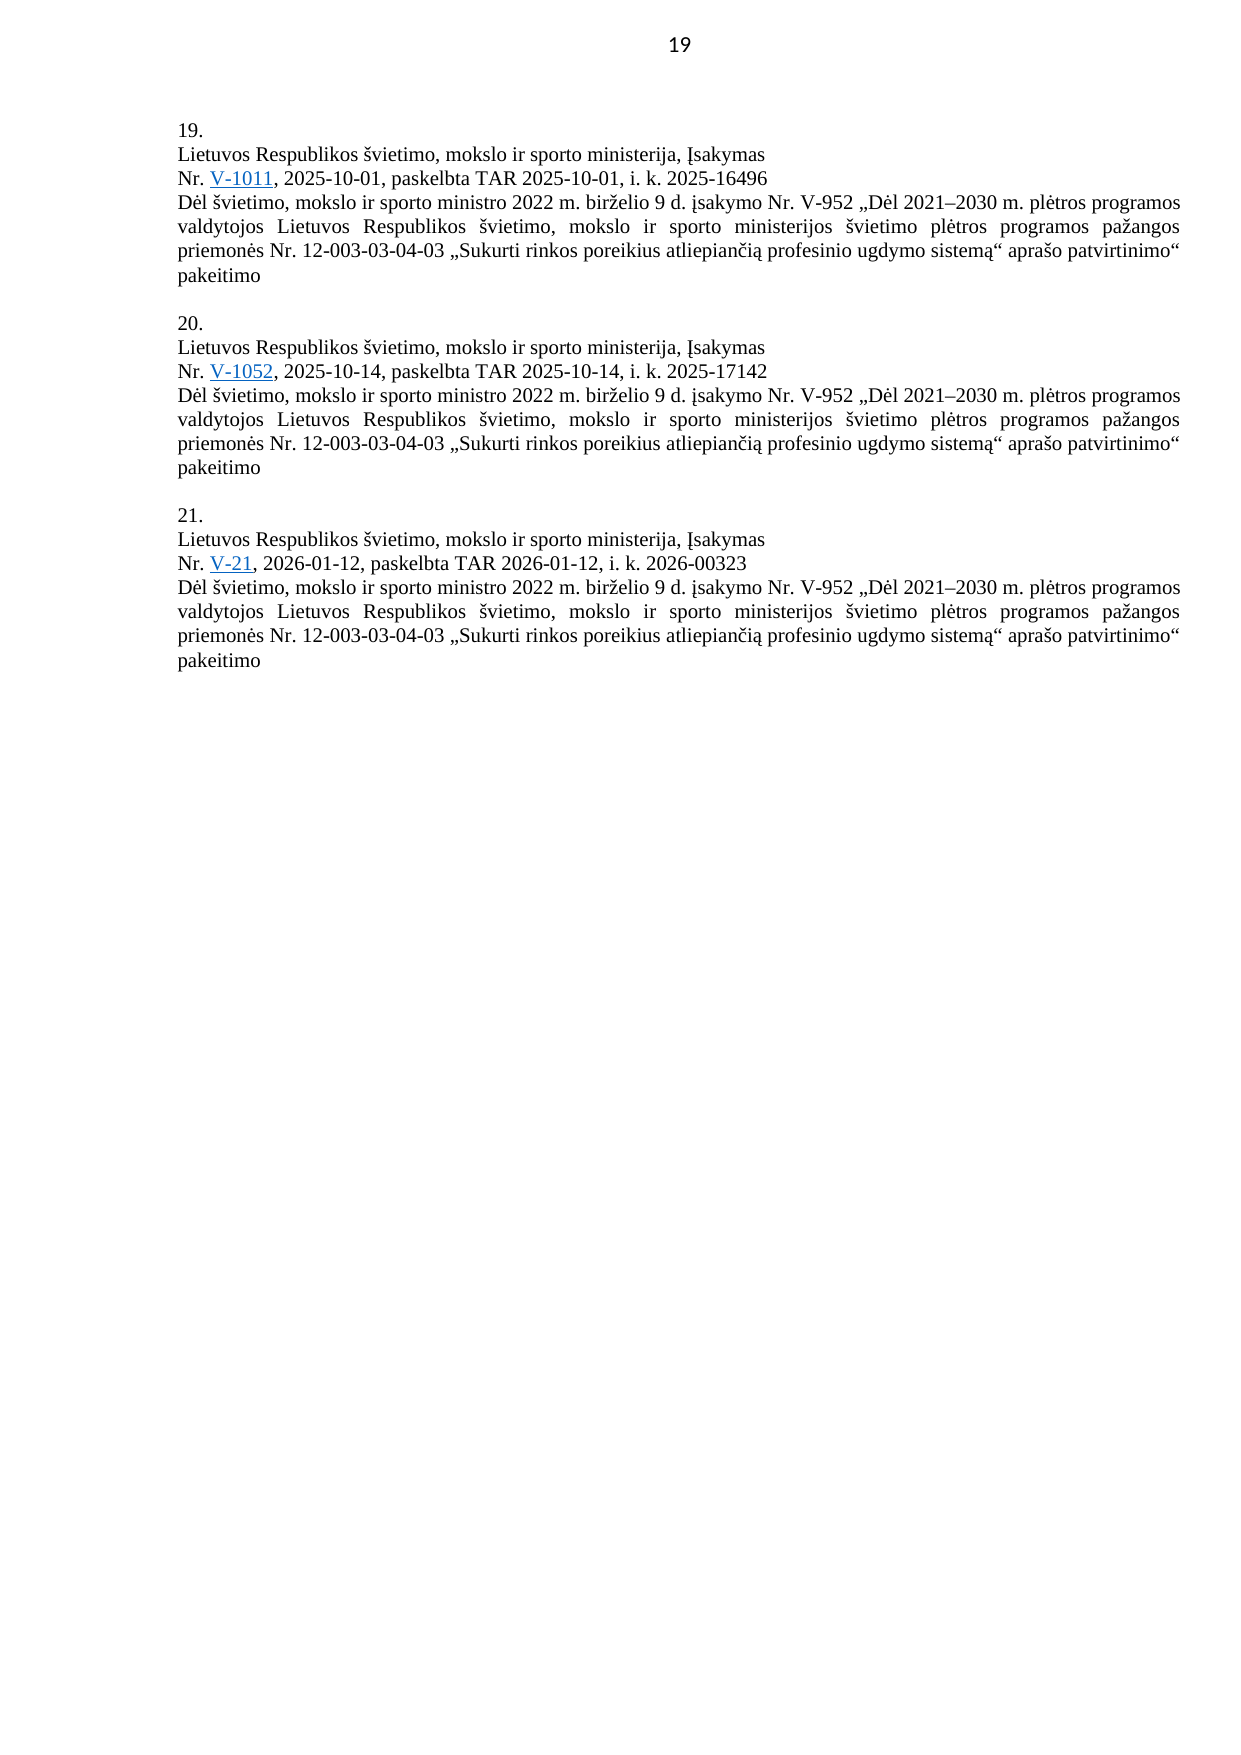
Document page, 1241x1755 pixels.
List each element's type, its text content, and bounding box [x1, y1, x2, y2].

text Dėl švietimo, mokslo ir sporto ministro 2022 m. birželio 9 d. įsakymo Nr. V-952 „Dėl 2021–2030 m. plėtros programos valdytojos Lietuvos Respublikos švietimo, mokslo ir sporto ministerijos švietimo plėtros programos pažangos priemonės Nr. 12-003-03-04-03 „Sukurti rinkos poreikius atliepiančią profesinio ugdymo sistemą“ aprašo patvirtinimo“ pakeitimo [177, 575, 1181, 672]
text Lietuvos Respublikos švietimo, mokslo ir sporto ministerija, Įsakymas [177, 335, 1181, 359]
text Dėl švietimo, mokslo ir sporto ministro 2022 m. birželio 9 d. įsakymo Nr. V-952 „Dėl 2021–2030 m. plėtros programos valdytojos Lietuvos Respublikos švietimo, mokslo ir sporto ministerijos švietimo plėtros programos pažangos priemonės Nr. 12-003-03-04-03 „Sukurti rinkos poreikius atliepiančią profesinio ugdymo sistemą“ aprašo patvirtinimo“ pakeitimo [177, 383, 1181, 479]
text Dėl švietimo, mokslo ir sporto ministro 2022 m. birželio 9 d. įsakymo Nr. V-952 „Dėl 2021–2030 m. plėtros programos valdytojos Lietuvos Respublikos švietimo, mokslo ir sporto ministerijos švietimo plėtros programos pažangos priemonės Nr. 12-003-03-04-03 „Sukurti rinkos poreikius atliepiančią profesinio ugdymo sistemą“ aprašo patvirtinimo“ pakeitimo [177, 190, 1181, 287]
text Nr. V-21, 2026-01-12, paskelbta TAR 2026-01-12, i. k. 2026-00323 [177, 551, 1181, 575]
text 19. [177, 118, 1181, 142]
text 20. [177, 311, 1181, 335]
text 21. [177, 503, 1181, 527]
text Nr. V-1052, 2025-10-14, paskelbta TAR 2025-10-14, i. k. 2025-17142 [177, 359, 1181, 383]
text Lietuvos Respublikos švietimo, mokslo ir sporto ministerija, Įsakymas [177, 142, 1181, 166]
text Nr. V-1011, 2025-10-01, paskelbta TAR 2025-10-01, i. k. 2025-16496 [177, 166, 1181, 190]
text Lietuvos Respublikos švietimo, mokslo ir sporto ministerija, Įsakymas [177, 527, 1181, 551]
